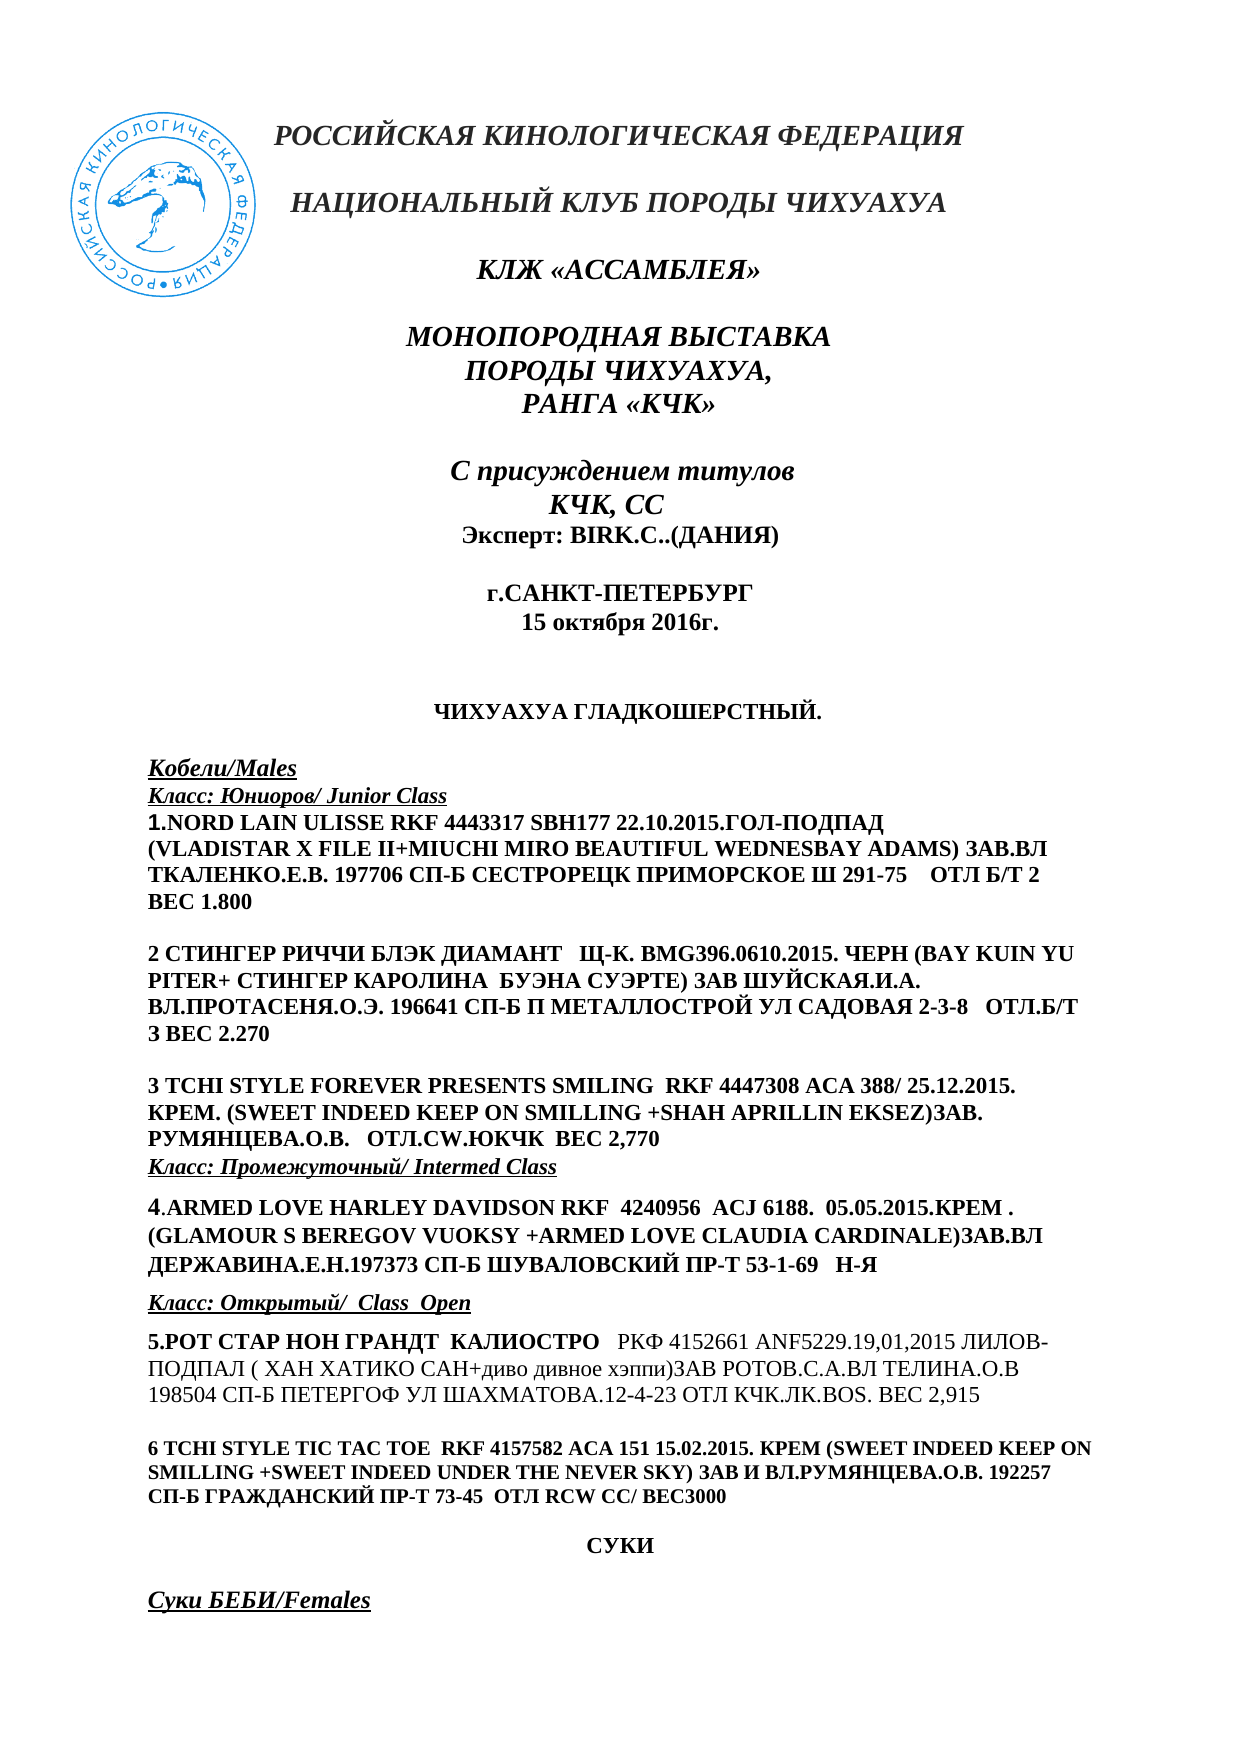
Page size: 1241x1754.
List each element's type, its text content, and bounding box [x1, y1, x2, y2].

text г.САНКТ-ПЕТЕРБУРГ [148, 578, 1092, 607]
text (VLADISTAR X FILE II+MIUCHI MIRO BEAUTIFUL WEDNESBAY ADAMS) ЗАВ.ВЛ ТКАЛЕНКО.Е.В. 197706 СП-Б СЕСТРОРЕЦК ПРИМОРСКОЕ Ш 291-75 ОТЛ Б/Т 2 ВЕС 1.800 [148, 835, 1092, 914]
text НАЦИОНАЛЬНЫЙ КЛУБ ПОРОДЫ ЧИХУАХУА [254, 185, 1092, 219]
text КЛЖ «АССАМБЛЕЯ» [209, 252, 1092, 286]
text Суки БЕБИ/Females [148, 1585, 1092, 1614]
text СУКИ [148, 1532, 1092, 1559]
text КЧК, СС [148, 487, 1092, 521]
text МОНОПОРОДНАЯ ВЫСТАВКА [148, 319, 1092, 353]
text Кобели/Males [148, 753, 1092, 782]
text [229, 185, 254, 219]
text 2 СТИНГЕР РИЧЧИ БЛЭК ДИАМАНТ Щ-К. BMG396.0610.2015. ЧЕРН (BAY KUIN YU PITER+ СТИНГЕР КАРОЛИНА БУЭНА СУЭРТЕ) ЗАВ ШУЙСКАЯ.И.А. ВЛ.ПРОТАСЕНЯ.О.Э. 196641 СП-Б П МЕТАЛЛОСТРОЙ УЛ САДОВАЯ 2-3-8 ОТЛ.Б/Т З ВЕС 2.270 [148, 941, 1092, 1046]
text ЧИХУАХУА ГЛАДКОШЕРСТНЫЙ. [163, 698, 1092, 725]
text РОССИЙСКАЯ КИНОЛОГИЧЕСКАЯ ФЕДЕРАЦИЯ [198, 118, 1092, 152]
text [148, 185, 229, 219]
text 15 октября 2016г. [148, 607, 1092, 636]
text [148, 252, 240, 286]
text [148, 118, 236, 152]
text ПОРОДЫ ЧИХУАХУА, [148, 353, 1092, 386]
text Класс: Открытый/ Class Open [148, 1289, 1092, 1316]
text 6 TCHI STYLE TIC TAC TOE RKF 4157582 ACA 151 15.02.2015. КРЕМ (SWEET INDEED KEEP ON SMILLING +SWEET INDEED UNDER THE NEVER SKY) ЗАВ И ВЛ.РУМЯНЦЕВА.О.В. 192257 СП-Б ГРАЖДАНСКИЙ ПР-Т 73-45 ОТЛ RCW CC/ ВЕС3000 [148, 1436, 1092, 1508]
text Класс: Промежуточный/ Intermed Class [148, 1151, 1092, 1179]
text РАНГА «КЧК» [148, 386, 1092, 420]
text 1.NORD LAIN ULISSE RKF 4443317 SBH177 22.10.2015.ГОЛ-ПОДПАД [148, 809, 1092, 835]
text С присуждением титулов [148, 453, 1092, 487]
text Класс: Юниоров/ Junior Class [148, 782, 1092, 809]
text 3 TCHI STYLE FOREVER PRESENTS SMILING RKF 4447308 ACA 388/ 25.12.2015. КРЕМ. (SWEET INDEED KEEP ON SMILLING +SHAH APRILLIN EKSEZ)ЗАВ. РУМЯНЦЕВА.О.В. ОТЛ.CW.ЮКЧК ВЕС 2,770 [148, 1072, 1092, 1151]
text 4.ARMED LOVE HARLEY DAVIDSON RKF 4240956 ACJ 6188. 05.05.2015.КРЕМ .(GLAMOUR S BEREGOV VUOKSY +ARMED LOVE CLAUDIA CARDINALE)ЗАВ.ВЛ ДЕРЖАВИНА.Е.Н.197373 СП-Б ШУВАЛОВСКИЙ ПР-Т 53-1-69 Н-Я [148, 1192, 1092, 1277]
text 5.РОТ СТАР НОН ГРАНДТ КАЛИОСТРО РКФ 4152661 ANF5229.19,01,2015 ЛИЛОВ-ПОДПАЛ ( ХАН ХАТИКО САН+диво дивное хэппи)ЗАВ РОТОВ.С.А.ВЛ ТЕЛИНА.О.В 198504 СП-Б ПЕТЕРГОФ УЛ ШАХМАТОВА.12-4-23 ОТЛ КЧК.ЛК.BOS. ВЕС 2,915 [148, 1328, 1092, 1407]
text Эксперт: BIRK.C..(ДАНИЯ) [148, 521, 1092, 549]
